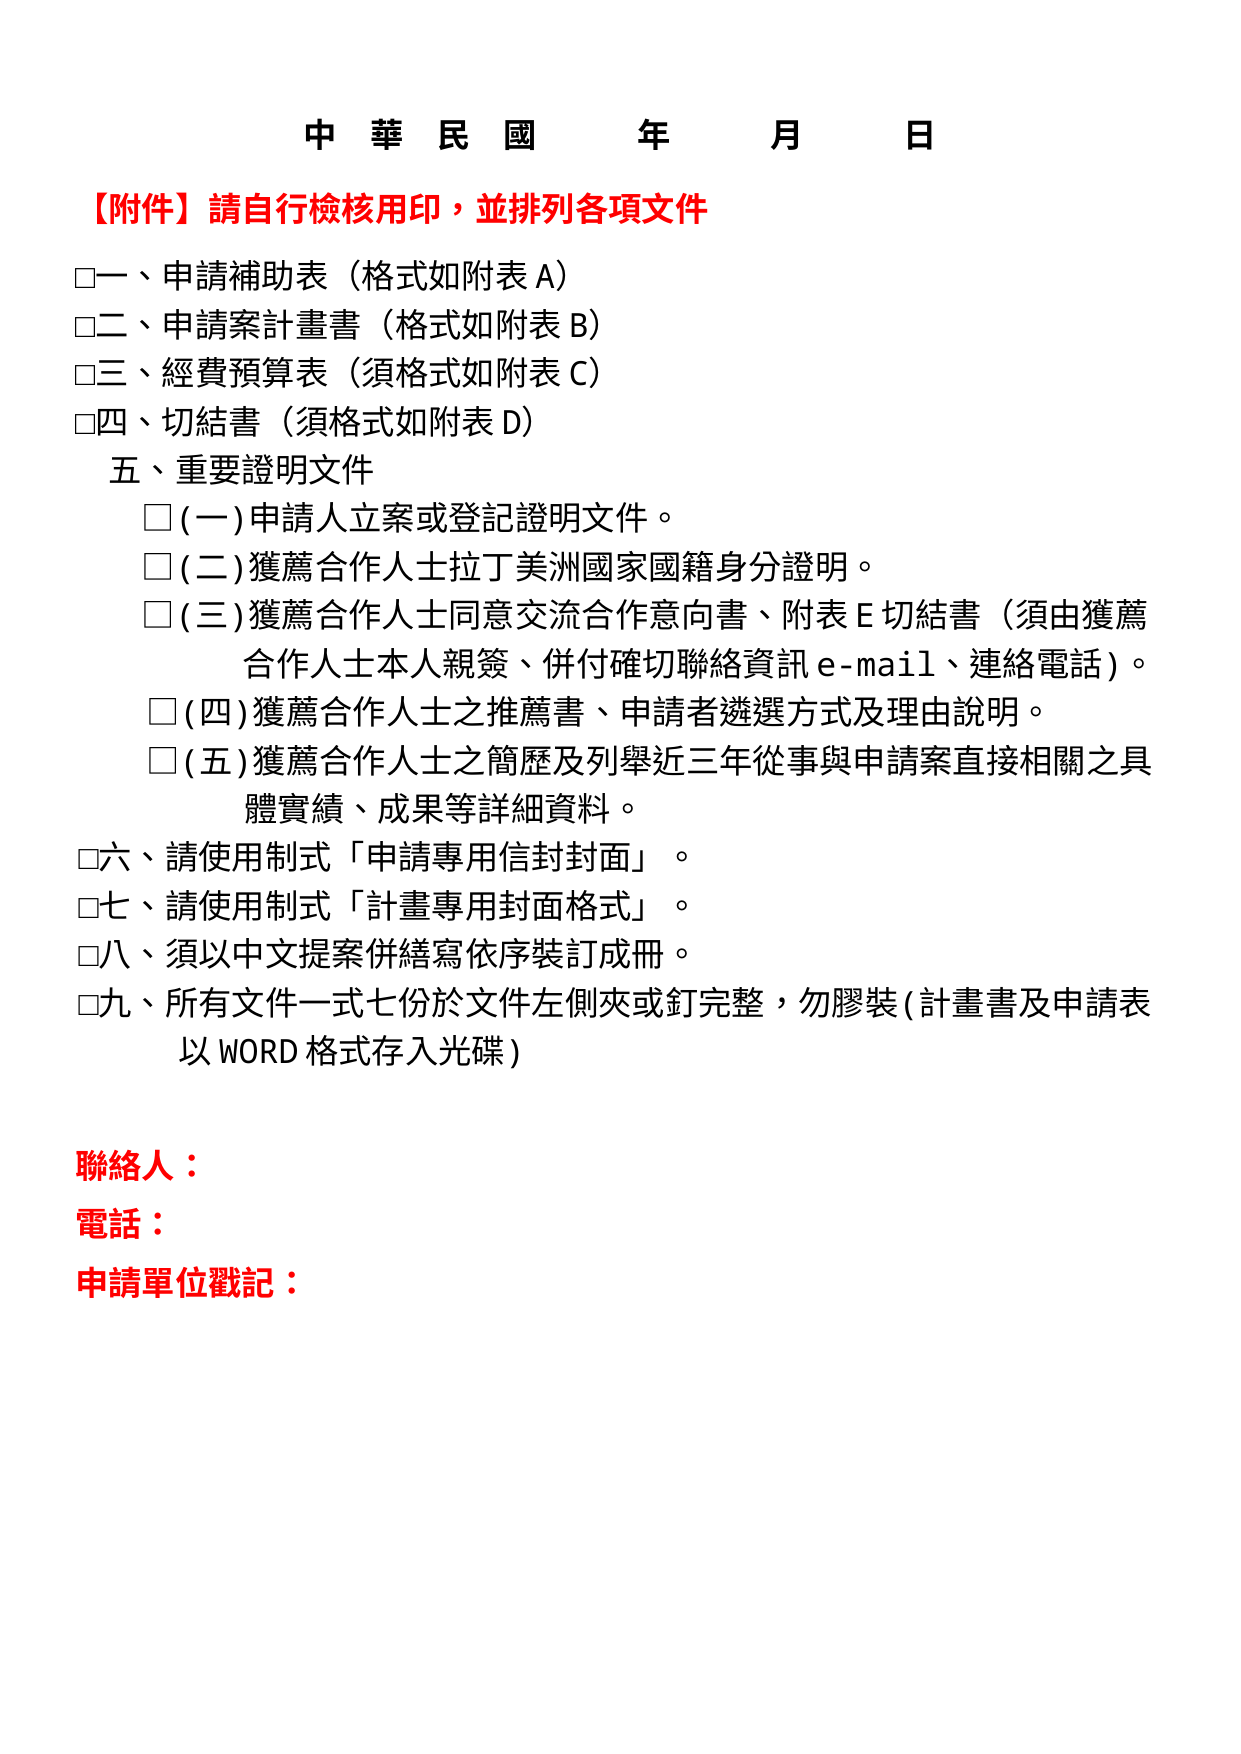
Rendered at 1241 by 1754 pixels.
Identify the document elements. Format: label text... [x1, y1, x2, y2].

text 五、重要證明文件 [75, 444, 1165, 492]
text □(三)獲薦合作人士同意交流合作意向書、附表E切結書（須由獲薦合作人士本人親簽、併付確切聯絡資訊e-mail、連絡電話)。 [75, 589, 1165, 686]
text 【附件】請自行檢核用印，並排列各項文件 [75, 183, 1165, 231]
text 電話： [75, 1190, 1165, 1248]
text □三、經費預算表（須格式如附表C） [75, 347, 1165, 396]
text 中 華 民 國 年 月 日 [75, 89, 1165, 164]
text □七、請使用制式「計畫專用封面格式」。 [78, 879, 1165, 928]
text □(五)獲薦合作人士之簡歷及列舉近三年從事與申請案直接相關之具體實績、成果等詳細資料。 [112, 734, 1165, 831]
text □一、申請補助表（格式如附表A） [75, 250, 1165, 299]
text □八、須以中文提案併繕寫依序裝訂成冊。 [78, 928, 1165, 976]
text □九、所有文件一式七份於文件左側夾或釘完整，勿膠裝(計畫書及申請表以WORD格式存入光碟) [78, 976, 1165, 1073]
text 申請單位戳記： [75, 1248, 1165, 1307]
text □二、申請案計畫書（格式如附表B） [75, 299, 1165, 347]
text 聯絡人： [75, 1132, 1165, 1190]
text □(四)獲薦合作人士之推薦書、申請者遴選方式及理由說明。 [112, 686, 1165, 734]
text □(二)獲薦合作人士拉丁美洲國家國籍身分證明。 [75, 541, 1165, 589]
text □六、請使用制式「申請專用信封封面」。 [78, 831, 1165, 879]
text □四、切結書（須格式如附表D） [75, 396, 1165, 444]
text □(一)申請人立案或登記證明文件。 [75, 492, 1165, 541]
